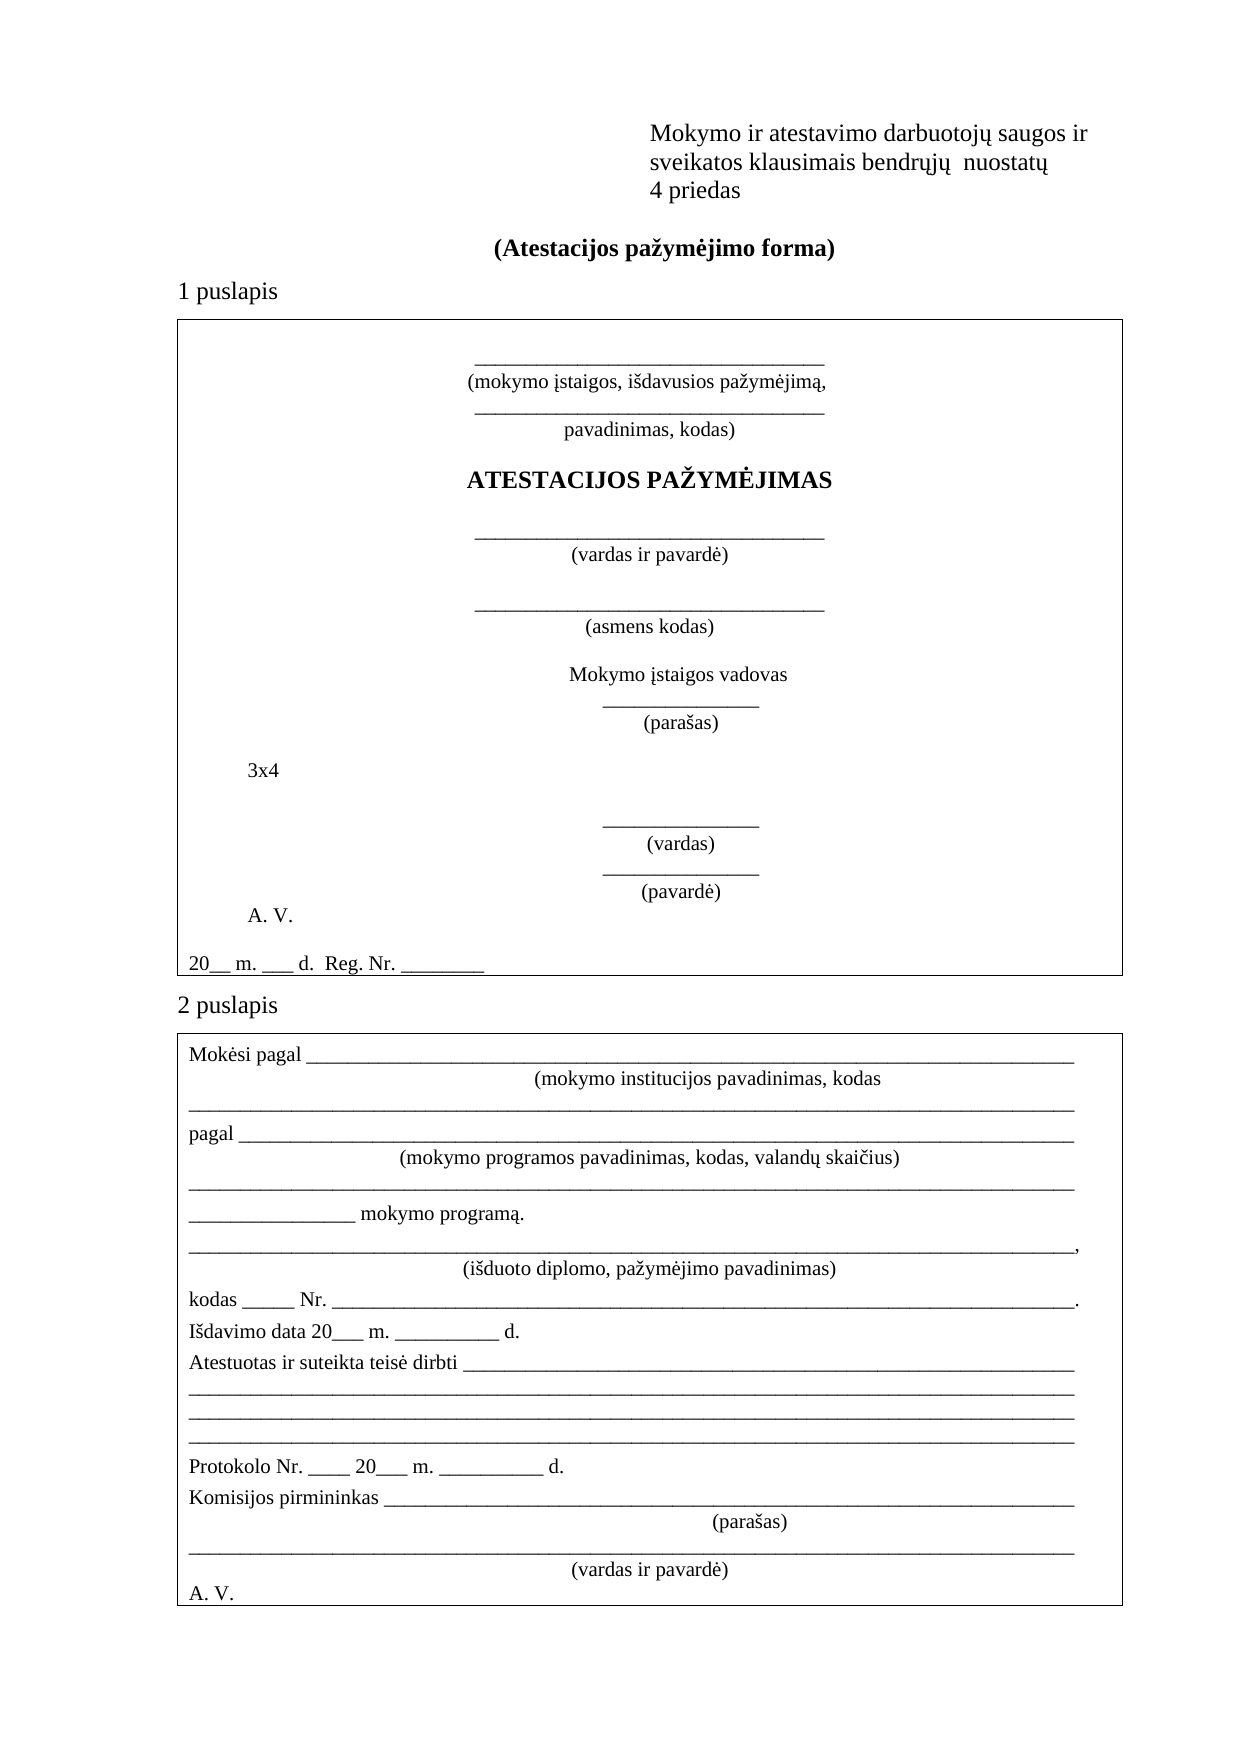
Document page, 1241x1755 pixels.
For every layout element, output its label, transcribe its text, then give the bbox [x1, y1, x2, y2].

text 2 puslapis [177, 990, 1152, 1019]
text 4 priedas [649, 176, 1152, 204]
text (Atestacijos pažymėjimo forma) [177, 233, 1152, 262]
text Mokymo ir atestavimo darbuotojų saugos ir [649, 118, 1152, 147]
text sveikatos klausimais bendrųjų nuostatų [649, 147, 1152, 176]
table_header _ (mokymo įstaigos, išdavusios pažymėjimą, _ pavadinimas, kodas) ATESTACIJOS PAŽYMĖJIMAS _ (vardas ir pavardė) _ (asmens kodas) Mokymo įstaigos vadovas _______________ (parašas) 3x4 _______________ (vardas) _______________ (pavardė) A. V. 20__ m. ___ d. Reg. Nr. ________ [178, 320, 1122, 975]
table_header Mokėsi pagal (mokymo institucijos pavadinimas, kodas _ pagal (mokymo programos pavadinimas, kodas, valandų skaičius) _ ________________ mokymo programą. _ , (išduoto diplomo, pažymėjimo pavadinimas) kodas _____ Nr. . Išdavimo data 20___ m. __________ d. Atestuotas ir suteikta teisė dirbti _ _ _ Protokolo Nr. ____ 20___ m. __________ d. Komisijos pirmininkas (parašas) _ (vardas ir pavardė) A. V. [178, 1034, 1122, 1605]
text 1 puslapis [177, 276, 1152, 305]
